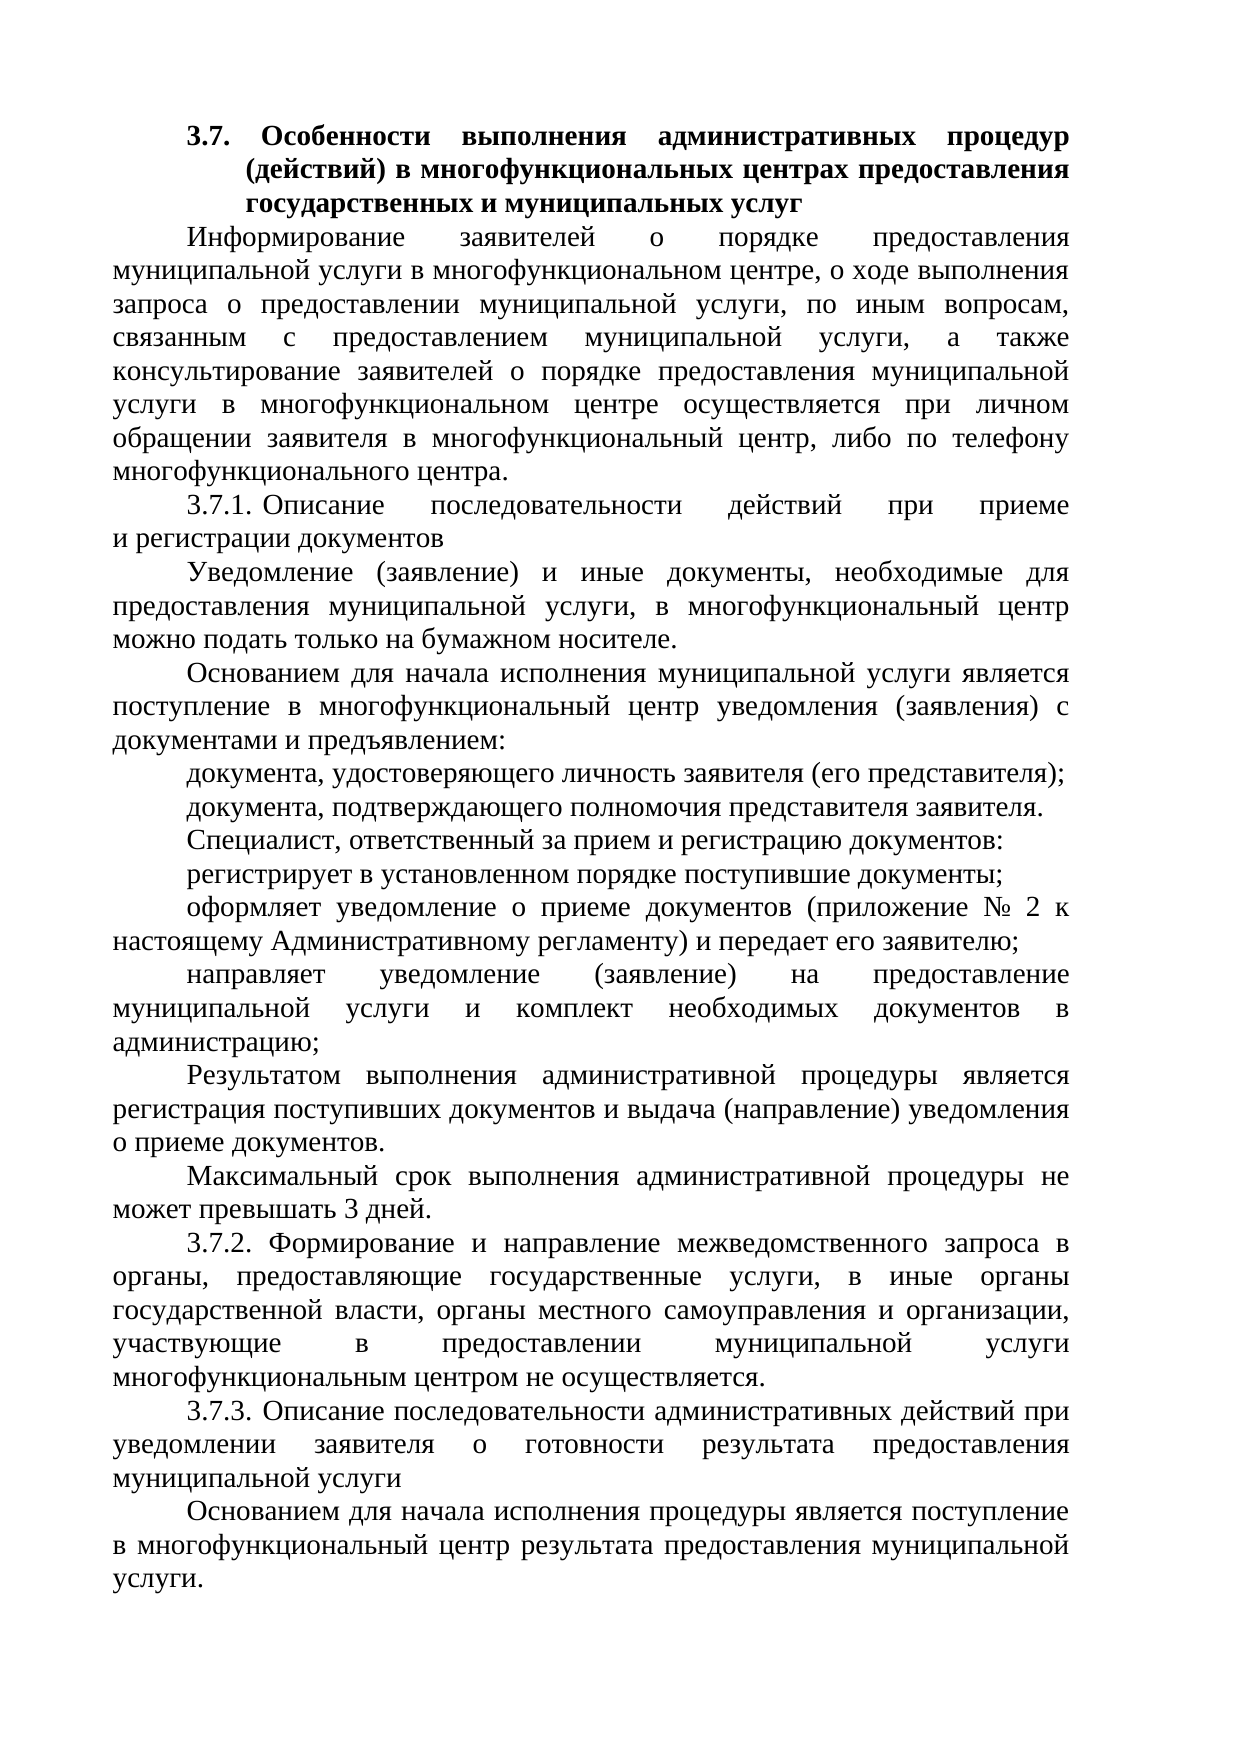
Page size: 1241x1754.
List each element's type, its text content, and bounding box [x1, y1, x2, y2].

text Результатом выполнения административной процедуры является регистрация поступивших документов и выдача (направление) уведомления о приеме документов. [112, 1057, 1070, 1158]
text регистрирует в установленном порядке поступившие документы; [112, 856, 1070, 889]
text Информирование заявителей о порядке предоставления муниципальной услуги в многофункциональном центре, о ходе выполнения запроса о предоставлении муниципальной услуги, по иным вопросам, связанным с предоставлением муниципальной услуги, а также консультирование заявителей о порядке предоставления муниципальной услуги в многофункциональном центре осуществляется при личном обращении заявителя в многофункциональный центр, либо по телефону многофункционального центра. [112, 219, 1070, 487]
text Уведомление (заявление) и иные документы, необходимые для предоставления муниципальной услуги, в многофункциональный центр можно подать только на бумажном носителе. [112, 554, 1070, 655]
text Основанием для начала исполнения процедуры является поступление в многофункциональный центр результата предоставления муниципальной услуги. [112, 1493, 1070, 1594]
text Основанием для начала исполнения муниципальной услуги является поступление в многофункциональный центр уведомления (заявления) с документами и предъявлением: [112, 655, 1070, 755]
subtitle 3.7. Особенности выполнения административных процедур (действий) в многофункциональных центрах предоставления государственных и муниципальных услуг [186, 118, 1070, 219]
text Максимальный срок выполнения административной процедуры не может превышать 3 дней. [112, 1158, 1070, 1225]
text направляет уведомление (заявление) на предоставление муниципальной услуги и комплект необходимых документов в администрацию; [112, 957, 1070, 1057]
text 3.7.1. Описание последовательности действий при приеме и регистрации документов [112, 487, 1070, 554]
text 3.7.2. Формирование и направление межведомственного запроса в органы, предоставляющие государственные услуги, в иные органы государственной власти, органы местного самоуправления и организации, участвующие в предоставлении муниципальной услуги многофункциональным центром не осуществляется. [112, 1225, 1070, 1393]
text 3.7.3. Описание последовательности административных действий при уведомлении заявителя о готовности результата предоставления муниципальной услуги [112, 1393, 1070, 1493]
text документа, подтверждающего полномочия представителя заявителя. [112, 789, 1070, 822]
text оформляет уведомление о приеме документов (приложение № 2 к настоящему Административному регламенту) и передает его заявителю; [112, 889, 1070, 957]
text документа, удостоверяющего личность заявителя (его представителя); [112, 755, 1070, 789]
text Специалист, ответственный за прием и регистрацию документов: [112, 822, 1070, 856]
